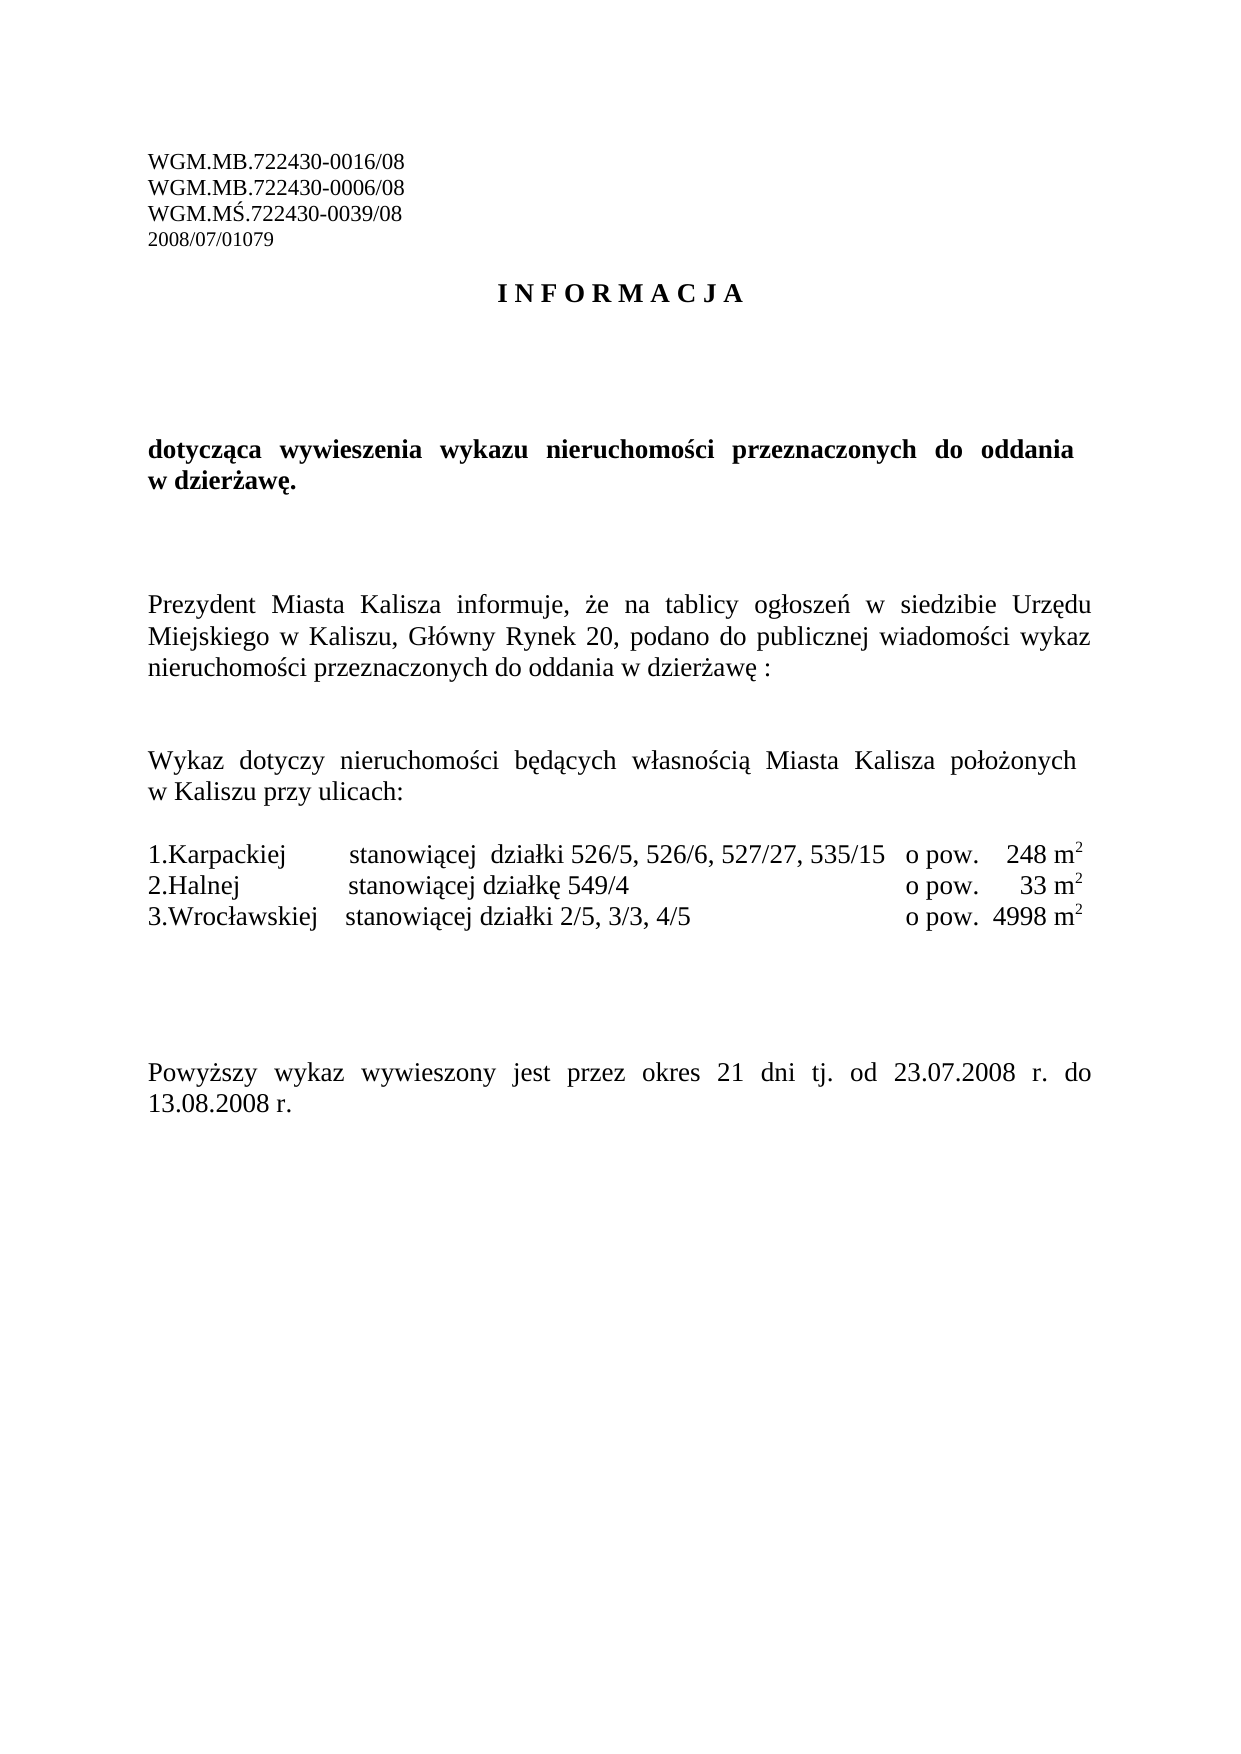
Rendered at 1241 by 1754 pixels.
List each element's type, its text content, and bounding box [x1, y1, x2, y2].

text Wykaz dotyczy nieruchomości będących własnością Miasta Kalisza położonych w Kaliszu przy ulicach: [148, 744, 1092, 807]
text I N F O R M A C J A [148, 277, 1092, 308]
text 2008/07/01079 [148, 227, 1092, 251]
text dotycząca wywieszenia wykazu nieruchomości przeznaczonych do oddania w dzierżawę. [148, 433, 1092, 495]
text WGM.MB.722430-0006/08 [148, 174, 1092, 200]
text Powyższy wykaz wywieszony jest przez okres 21 dni tj. od 23.07.2008 r. do 13.08.2008 r. [148, 1056, 1092, 1118]
text Prezydent Miasta Kalisza informuje, że na tablicy ogłoszeń w siedzibie Urzędu Miejskiego w Kaliszu, Główny Rynek 20, podano do publicznej wiadomości wykaz nieruchomości przeznaczonych do oddania w dzierżawę : [148, 589, 1092, 682]
text 1.Karpackiej stanowiącej działki 526/5, 526/6, 527/27, 535/15 o pow. 248 m2 [148, 838, 1092, 869]
text WGM.MŚ.722430-0039/08 [148, 200, 1092, 227]
text 2.Halnej stanowiącej działkę 549/4 o pow. 33 m2 [148, 869, 1092, 900]
text WGM.MB.722430-0016/08 [148, 148, 1092, 174]
text 3.Wrocławskiej stanowiącej działki 2/5, 3/3, 4/5 o pow. 4998 m2 [148, 900, 1092, 931]
